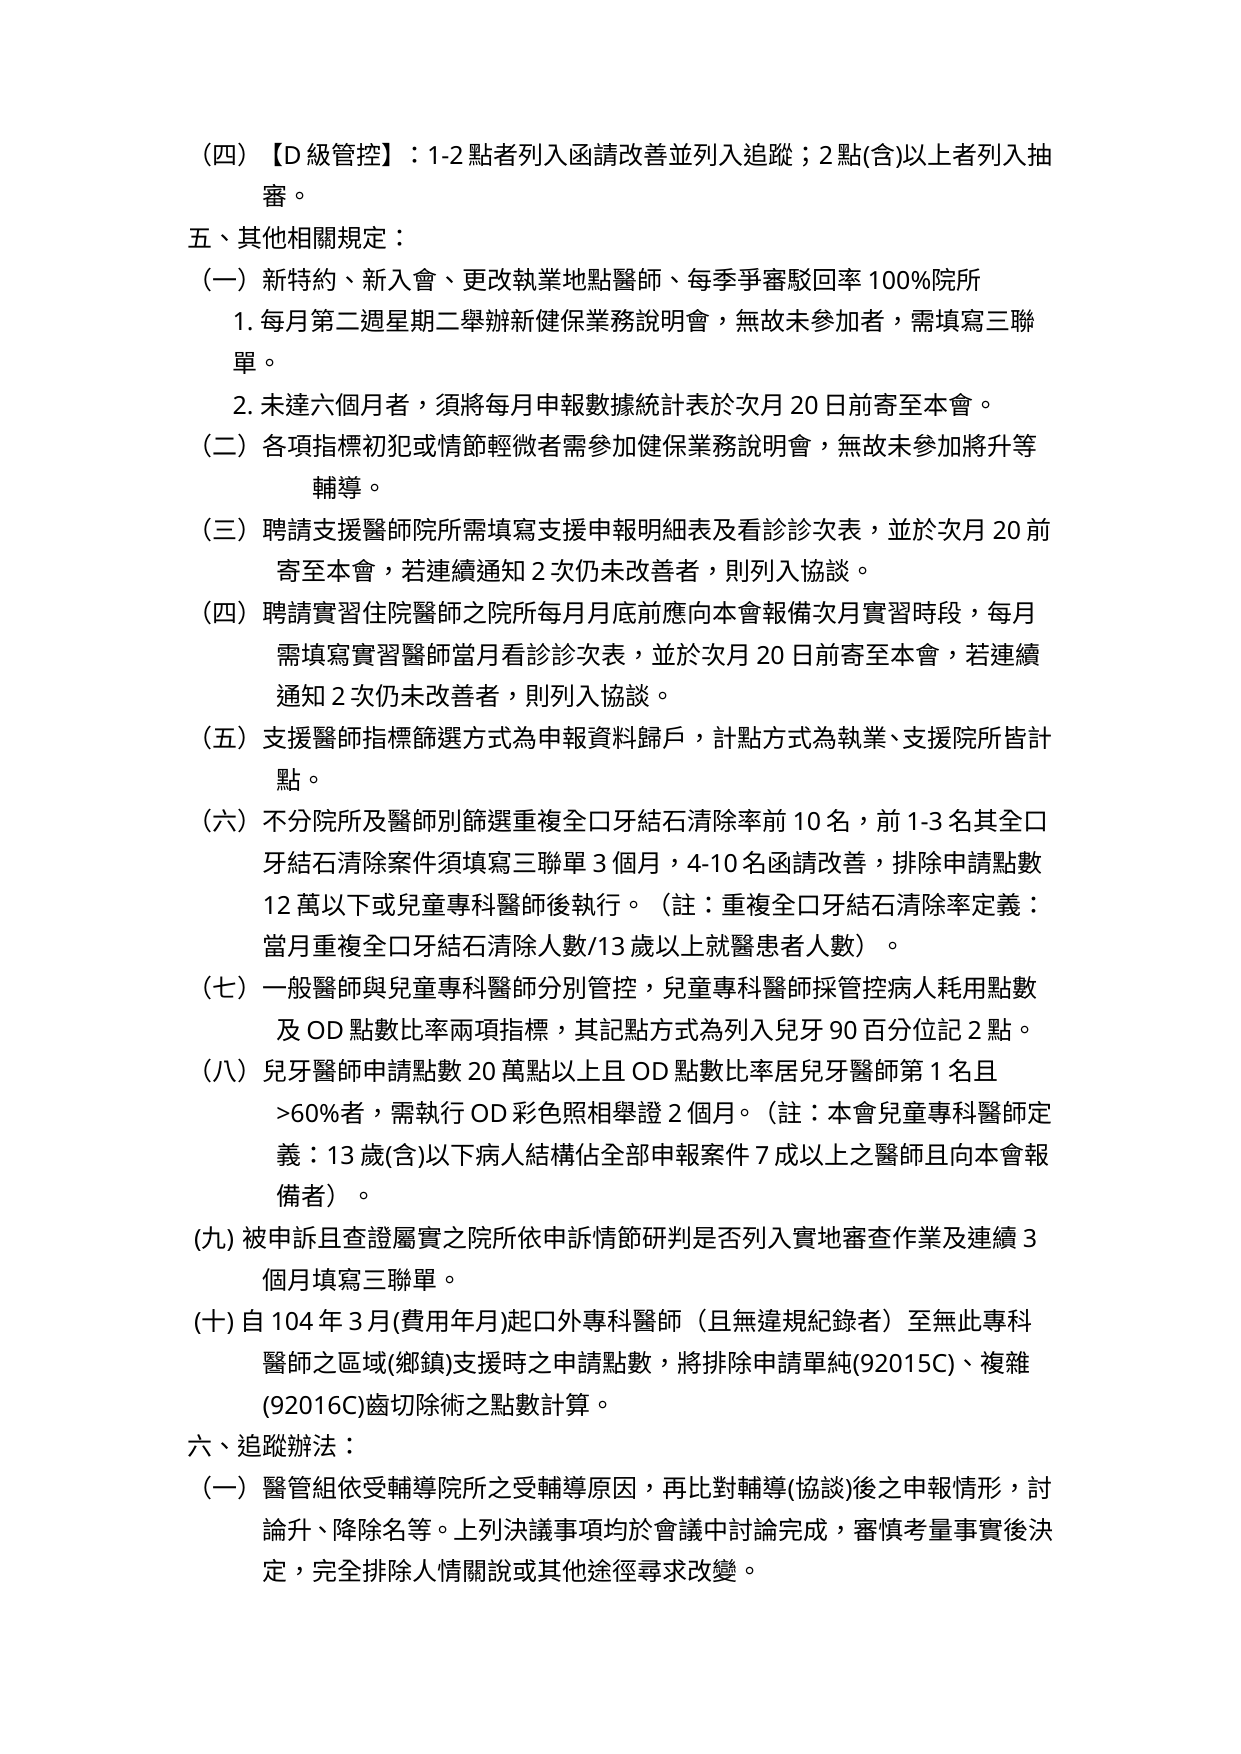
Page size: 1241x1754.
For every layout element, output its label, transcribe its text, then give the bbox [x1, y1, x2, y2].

text （一）醫管組依受輔導院所之受輔導原因，再比對輔導(協談)後之申報情形，討論升、降除名等。上列決議事項均於會議中討論完成，審慎考量事實後決定，完全排除人情關說或其他途徑尋求改變。 [187, 1463, 1053, 1588]
text （八）兒牙醫師申請點數20萬點以上且OD點數比率居兒牙醫師第1名且>60%者，需執行OD彩色照相舉證2個月。（註：本會兒童專科醫師定義：13歲(含)以下病人結構佔全部申報案件7成以上之醫師且向本會報備者）。 [187, 1046, 1053, 1213]
text （二）各項指標初犯或情節輕微者需參加健保業務說明會，無故未參加將升等輔導。 [187, 421, 1053, 505]
text (九) 被申訴且查證屬實之院所依申訴情節研判是否列入實地審查作業及連續3個月填寫三聯單。 [187, 1213, 1053, 1296]
text 1. 每月第二週星期二舉辦新健保業務說明會，無故未參加者，需填寫三聯單。 [232, 296, 1053, 380]
text （四）【D級管控】：1-2點者列入函請改善並列入追蹤；2點(含)以上者列入抽審。 [187, 130, 1053, 213]
text 五、其他相關規定： [187, 213, 1053, 255]
text （七）一般醫師與兒童專科醫師分別管控，兒童專科醫師採管控病人耗用點數及OD點數比率兩項指標，其記點方式為列入兒牙90百分位記2點。 [187, 963, 1053, 1046]
text （五）支援醫師指標篩選方式為申報資料歸戶，計點方式為執業、支援院所皆計點。 [187, 713, 1053, 796]
text （四）聘請實習住院醫師之院所每月月底前應向本會報備次月實習時段，每月需填寫實習醫師當月看診診次表，並於次月20日前寄至本會，若連續通知2次仍未改善者，則列入協談。 [187, 588, 1053, 713]
text 六、追蹤辦法： [187, 1421, 1053, 1463]
text （一）新特約、新入會、更改執業地點醫師、每季爭審駁回率100%院所 [187, 255, 1053, 296]
text （六）不分院所及醫師別篩選重複全口牙結石清除率前10名，前1-3名其全口牙結石清除案件須填寫三聯單3個月，4-10名函請改善，排除申請點數12萬以下或兒童專科醫師後執行。（註：重複全口牙結石清除率定義：當月重複全口牙結石清除人數/13歲以上就醫患者人數）。 [187, 796, 1053, 963]
text （三）聘請支援醫師院所需填寫支援申報明細表及看診診次表，並於次月20前寄至本會，若連續通知2次仍未改善者，則列入協談。 [187, 505, 1053, 588]
text 2. 未達六個月者，須將每月申報數據統計表於次月20日前寄至本會。 [232, 380, 1053, 421]
text (十) 自104年3月(費用年月)起口外專科醫師（且無違規紀錄者）至無此專科醫師之區域(鄉鎮)支援時之申請點數，將排除申請單純(92015C)、複雜(92016C)齒切除術之點數計算。 [187, 1296, 1053, 1421]
